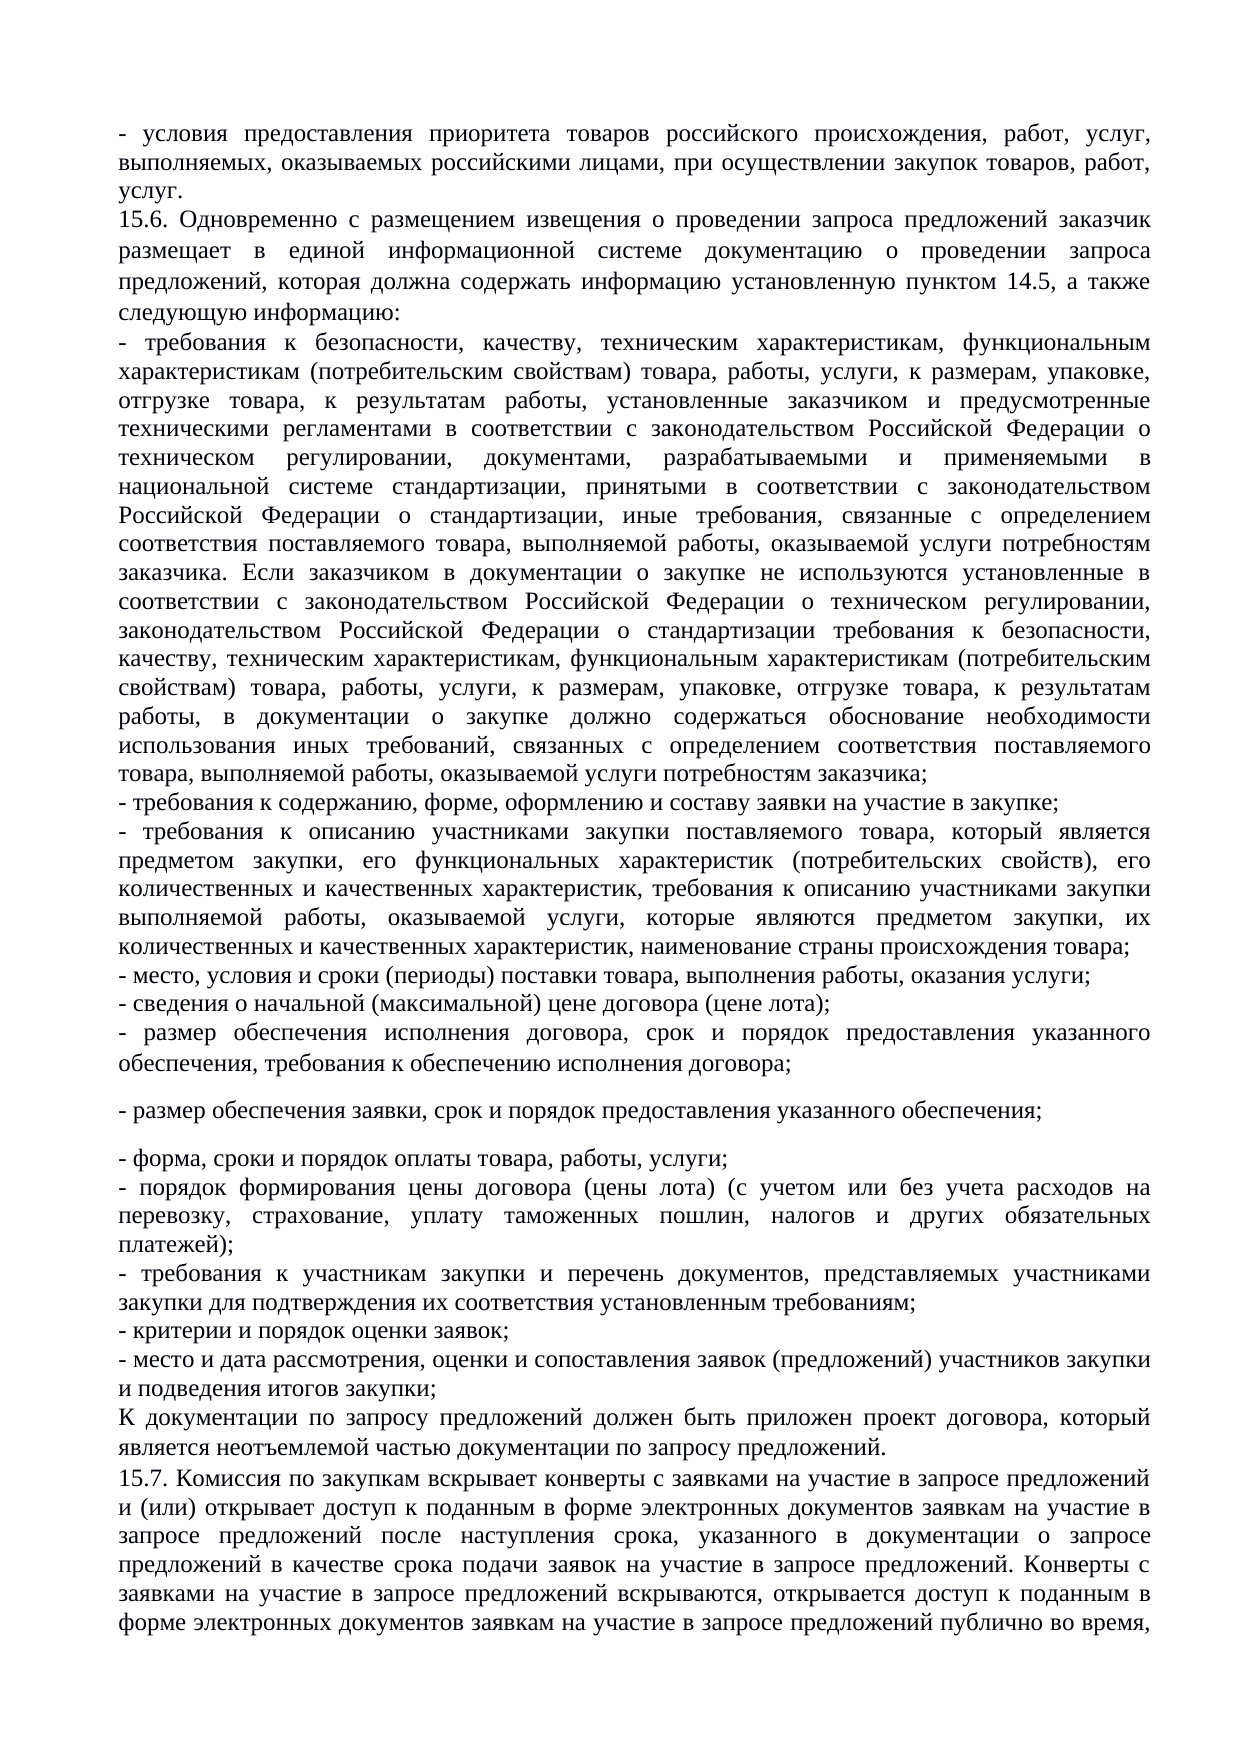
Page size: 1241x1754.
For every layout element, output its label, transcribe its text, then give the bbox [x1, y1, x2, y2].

text - размер обеспечения исполнения договора, срок и порядок предоставления указанного обеспечения, требования к обеспечению исполнения договора; [118, 1017, 1152, 1077]
text 15.7. Комиссия по закупкам вскрывает конверты с заявками на участие в запросе предложений и (или) открывает доступ к поданным в форме электронных документов заявкам на участие в запросе предложений после наступления срока, указанного в документации о запросе предложений в качестве срока подачи заявок на участие в запросе предложений. Конверты с заявками на участие в запросе предложений вскрываются, открывается доступ к поданным в форме электронных документов заявкам на участие в запросе предложений публично во время, [118, 1463, 1152, 1636]
text - размер обеспечения заявки, срок и порядок предоставления указанного обеспечения; [118, 1095, 1152, 1124]
text - место и дата рассмотрения, оценки и сопоставления заявок (предложений) участников закупки и подведения итогов закупки; [118, 1344, 1152, 1402]
text - требования к участникам закупки и перечень документов, представляемых участниками закупки для подтверждения их соответствия установленным требованиям; [118, 1258, 1152, 1315]
text 15.6. Одновременно с размещением извещения о проведении запроса предложений заказчик размещает в единой информационной системе документацию о проведении запроса предложений, которая должна содержать информацию установленную пунктом 14.5, а также следующую информацию: [118, 204, 1152, 325]
text - требования к содержанию, форме, оформлению и составу заявки на участие в закупке; [118, 787, 1152, 816]
text - сведения о начальной (максимальной) цене договора (цене лота); [118, 988, 1152, 1017]
text - требования к описанию участниками закупки поставляемого товара, который является предметом закупки, его функциональных характеристик (потребительских свойств), его количественных и качественных характеристик, требования к описанию участниками закупки выполняемой работы, оказываемой услуги, которые являются предметом закупки, их количественных и качественных характеристик, наименование страны происхождения товара; [118, 816, 1152, 960]
text - место, условия и сроки (периоды) поставки товара, выполнения работы, оказания услуги; [118, 960, 1152, 988]
text - требования к безопасности, качеству, техническим характеристикам, функциональным характеристикам (потребительским свойствам) товара, работы, услуги, к размерам, упаковке, отгрузке товара, к результатам работы, установленные заказчиком и предусмотренные техническими регламентами в соответствии с законодательством Российской Федерации о техническом регулировании, документами, разрабатываемыми и применяемыми в национальной системе стандартизации, принятыми в соответствии с законодательством Российской Федерации о стандартизации, иные требования, связанные с определением соответствия поставляемого товара, выполняемой работы, оказываемой услуги потребностям заказчика. Если заказчиком в документации о закупке не используются установленные в соответствии с законодательством Российской Федерации о техническом регулировании, законодательством Российской Федерации о стандартизации требования к безопасности, качеству, техническим характеристикам, функциональным характеристикам (потребительским свойствам) товара, работы, услуги, к размерам, упаковке, отгрузке товара, к результатам работы, в документации о закупке должно содержаться обоснование необходимости использования иных требований, связанных с определением соответствия поставляемого товара, выполняемой работы, оказываемой услуги потребностям заказчика; [118, 327, 1152, 787]
text - порядок формирования цены договора (цены лота) (с учетом или без учета расходов на перевозку, страхование, уплату таможенных пошлин, налогов и других обязательных платежей); [118, 1172, 1152, 1258]
text - форма, сроки и порядок оплаты товара, работы, услуги; [118, 1143, 1152, 1172]
text К документации по запросу предложений должен быть приложен проект договора, который является неотъемлемой частью документации по запросу предложений. [118, 1402, 1152, 1461]
text - критерии и порядок оценки заявок; [118, 1315, 1152, 1344]
text - условия предоставления приоритета товаров российского происхождения, работ, услуг, выполняемых, оказываемых российскими лицами, при осуществлении закупок товаров, работ, услуг. [118, 118, 1152, 204]
